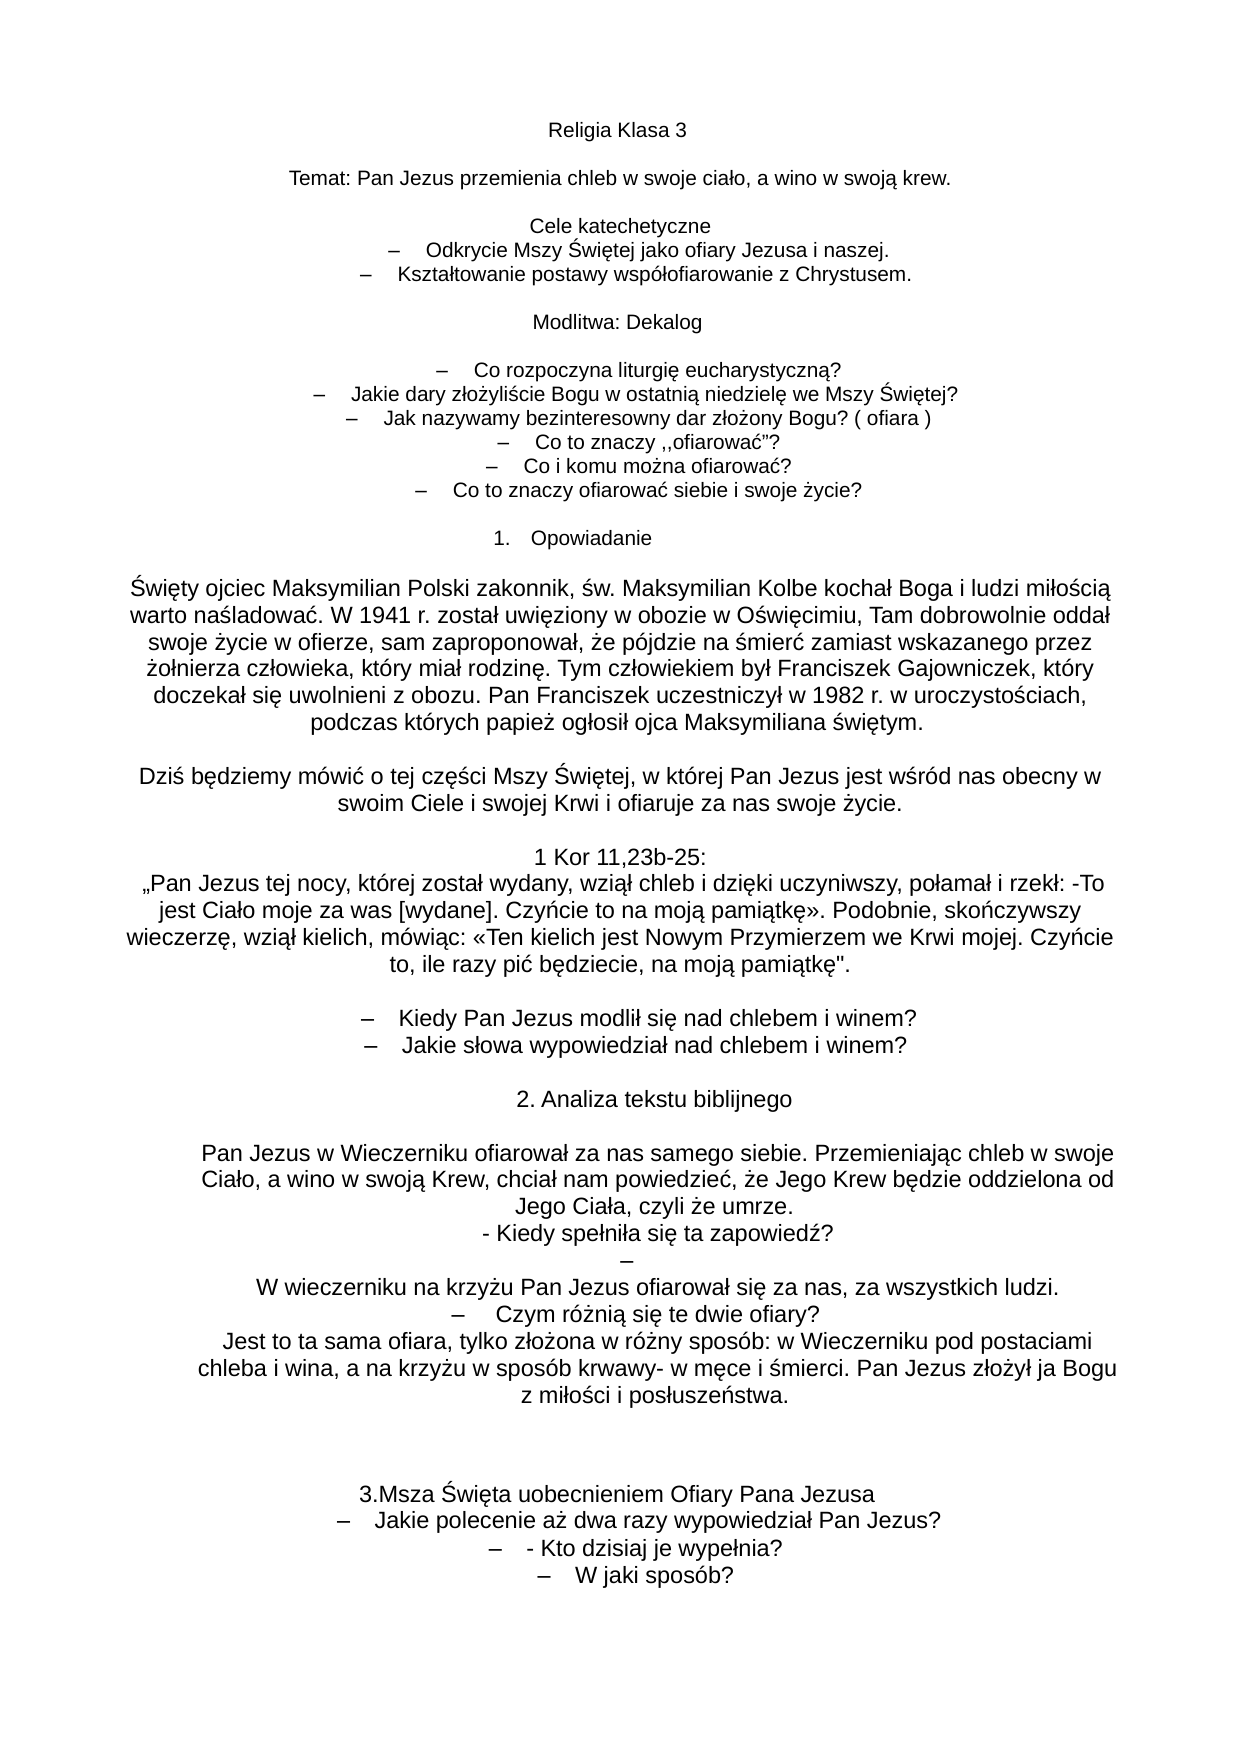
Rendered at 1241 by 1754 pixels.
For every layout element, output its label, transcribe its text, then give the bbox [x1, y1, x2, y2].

list Czym różnią się te dwie ofiary? [156, 1300, 1122, 1327]
text Religia Klasa 3 [118, 118, 1122, 142]
list Jakie dary złożyliście Bogu w ostatnią niedzielę we Mszy Świętej? [156, 382, 1122, 406]
list Co to znaczy ofiarować siebie i swoje życie? [156, 478, 1122, 502]
list Co to znaczy ,,ofiarować”? [156, 430, 1122, 454]
list Co rozpoczyna liturgię eucharystyczną? [156, 358, 1122, 382]
list Jak nazywamy bezinteresowny dar złożony Bogu? ( ofiara ) [156, 406, 1122, 430]
list Jakie polecenie aż dwa razy wypowiedział Pan Jezus? [156, 1507, 1122, 1534]
text Święty ojciec Maksymilian Polski zakonnik, św. Maksymilian Kolbe kochał Boga i ludzi miłością warto naśladować. W 1941 r. został uwięziony w obozie w Oświęcimiu, Tam dobrowolnie oddał swoje życie w ofierze, sam zaproponował, że pójdzie na śmierć zamiast wskazanego przez żołnierza człowieka, który miał rodzinę. Tym człowiekiem był Franciszek Gajowniczek, który doczekał się uwolnieni z obozu. Pan Franciszek uczestniczył w 1982 r. w uroczystościach, podczas których papież ogłosił ojca Maksymiliana świętym. [118, 574, 1122, 735]
list Kiedy Pan Jezus modlił się nad chlebem i winem? [156, 1004, 1122, 1031]
list Opowiadanie [493, 526, 1122, 550]
list W jaki sposób? [156, 1561, 1122, 1588]
text Cele katechetyczne [118, 214, 1122, 238]
list Co i komu można ofiarować? [156, 454, 1122, 478]
list Odkrycie Mszy Świętej jako ofiary Jezusa i naszej. [156, 238, 1122, 262]
text Dziś będziemy mówić o tej części Mszy Świętej, w której Pan Jezus jest wśród nas obecny w swoim Ciele i swojej Krwi i ofiaruje za nas swoje życie. [118, 762, 1122, 816]
text 3.Msza Święta uobecnieniem Ofiary Pana Jezusa [118, 1480, 1122, 1507]
text Modlitwa: Dekalog [118, 310, 1122, 334]
list W wieczerniku na krzyżu Pan Jezus ofiarował się za nas, za wszystkich ludzi. [156, 1273, 1122, 1300]
list Pan Jezus w Wieczerniku ofiarował za nas samego siebie. Przemieniając chleb w swoje Ciało, a wino w swoją Krew, chciał nam powiedzieć, że Jego Krew będzie oddzielona od Jego Ciała, czyli że umrze. [156, 1139, 1122, 1219]
list - Kto dzisiaj je wypełnia? [156, 1534, 1122, 1561]
text „Pan Jezus tej nocy, której został wydany, wziął chleb i dzięki uczyniwszy, połamał i rzekł: -To jest Ciało moje za was [wydane]. Czyńcie to na moją pamiątkę». Podobnie, skończywszy wieczerzę, wziął kielich, mówiąc: «Ten kielich jest Nowym Przymierzem we Krwi mojej. Czyńcie to, ile razy pić będziecie, na moją pamiątkę". [118, 870, 1122, 977]
list Jest to ta sama ofiara, tylko złożona w różny sposób: w Wieczerniku pod postaciami chleba i wina, a na krzyżu w sposób krwawy- w męce i śmierci. Pan Jezus złożył ja Bogu z miłości i posłuszeństwa. [156, 1327, 1122, 1408]
list - Kiedy spełniła się ta zapowiedź? [156, 1219, 1122, 1246]
list Jakie słowa wypowiedział nad chlebem i winem? [156, 1031, 1122, 1058]
list Kształtowanie postawy współofiarowanie z Chrystusem. [156, 262, 1122, 286]
text Temat: Pan Jezus przemienia chleb w swoje ciało, a wino w swoją krew. [118, 166, 1122, 190]
list 2. Analiza tekstu biblijnego [156, 1085, 1122, 1112]
text 1 Kor 11,23b-25: [118, 843, 1122, 870]
